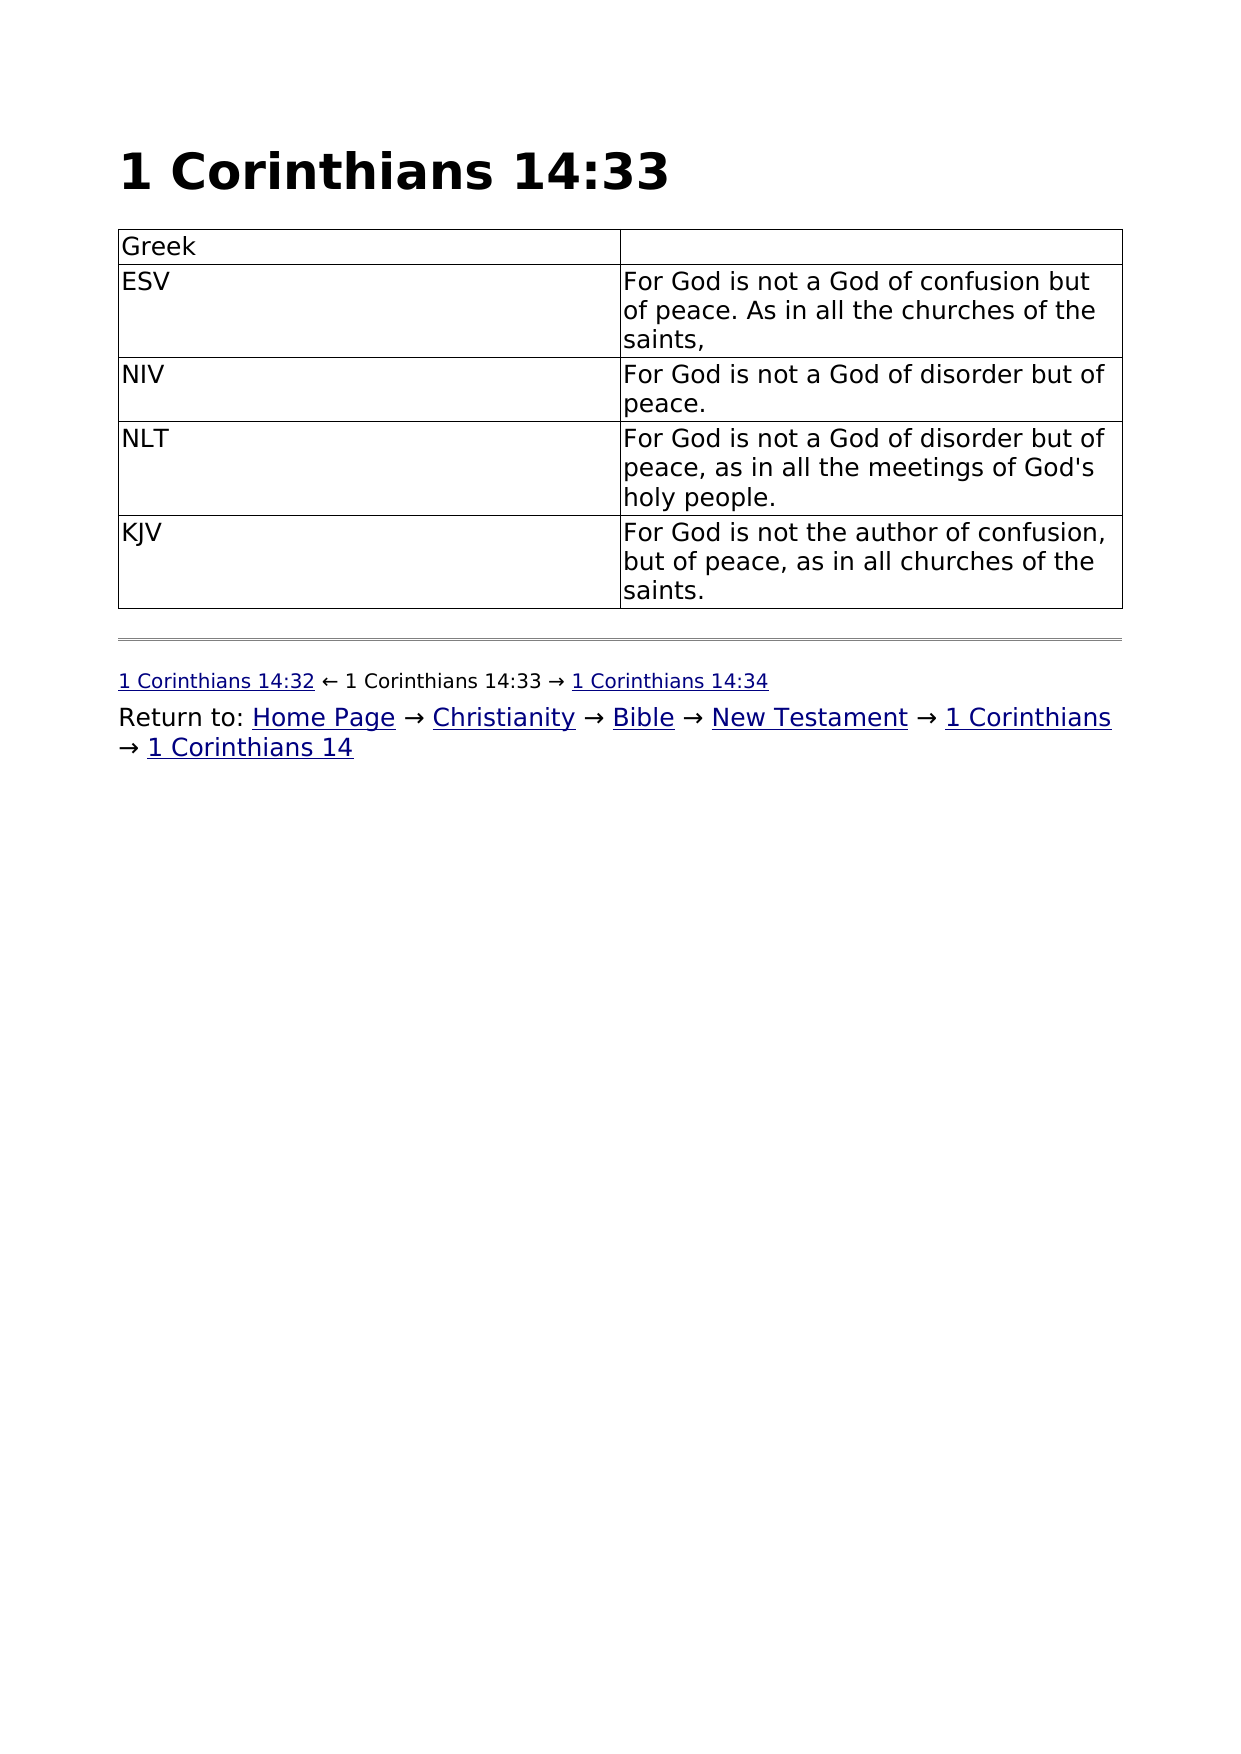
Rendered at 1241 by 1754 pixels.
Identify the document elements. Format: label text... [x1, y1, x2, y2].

subtitle 1 Corinthians 14:33 [118, 143, 1122, 201]
table_cell NIV [119, 358, 620, 421]
table_cell For God is not the author of confusion, but of peace, as in all churches of the saints. [621, 516, 1122, 608]
table_cell For God is not a God of disorder but of peace, as in all the meetings of God's holy people. [621, 422, 1122, 515]
text Return to: Home Page → Christianity → Bible → New Testament → 1 Corinthians → 1 Corinthians 14 [118, 704, 1122, 762]
table_cell KJV [119, 516, 620, 608]
table_header Greek [119, 230, 620, 264]
table_cell ESV [119, 265, 620, 357]
table_cell For God is not a God of disorder but of peace. [621, 358, 1122, 421]
text 1 Corinthians 14:32 ← 1 Corinthians 14:33 → 1 Corinthians 14:34 [118, 669, 1122, 704]
table_header [621, 230, 1122, 264]
table_cell For God is not a God of confusion but of peace. As in all the churches of the saints, [621, 265, 1122, 357]
table_cell NLT [119, 422, 620, 515]
